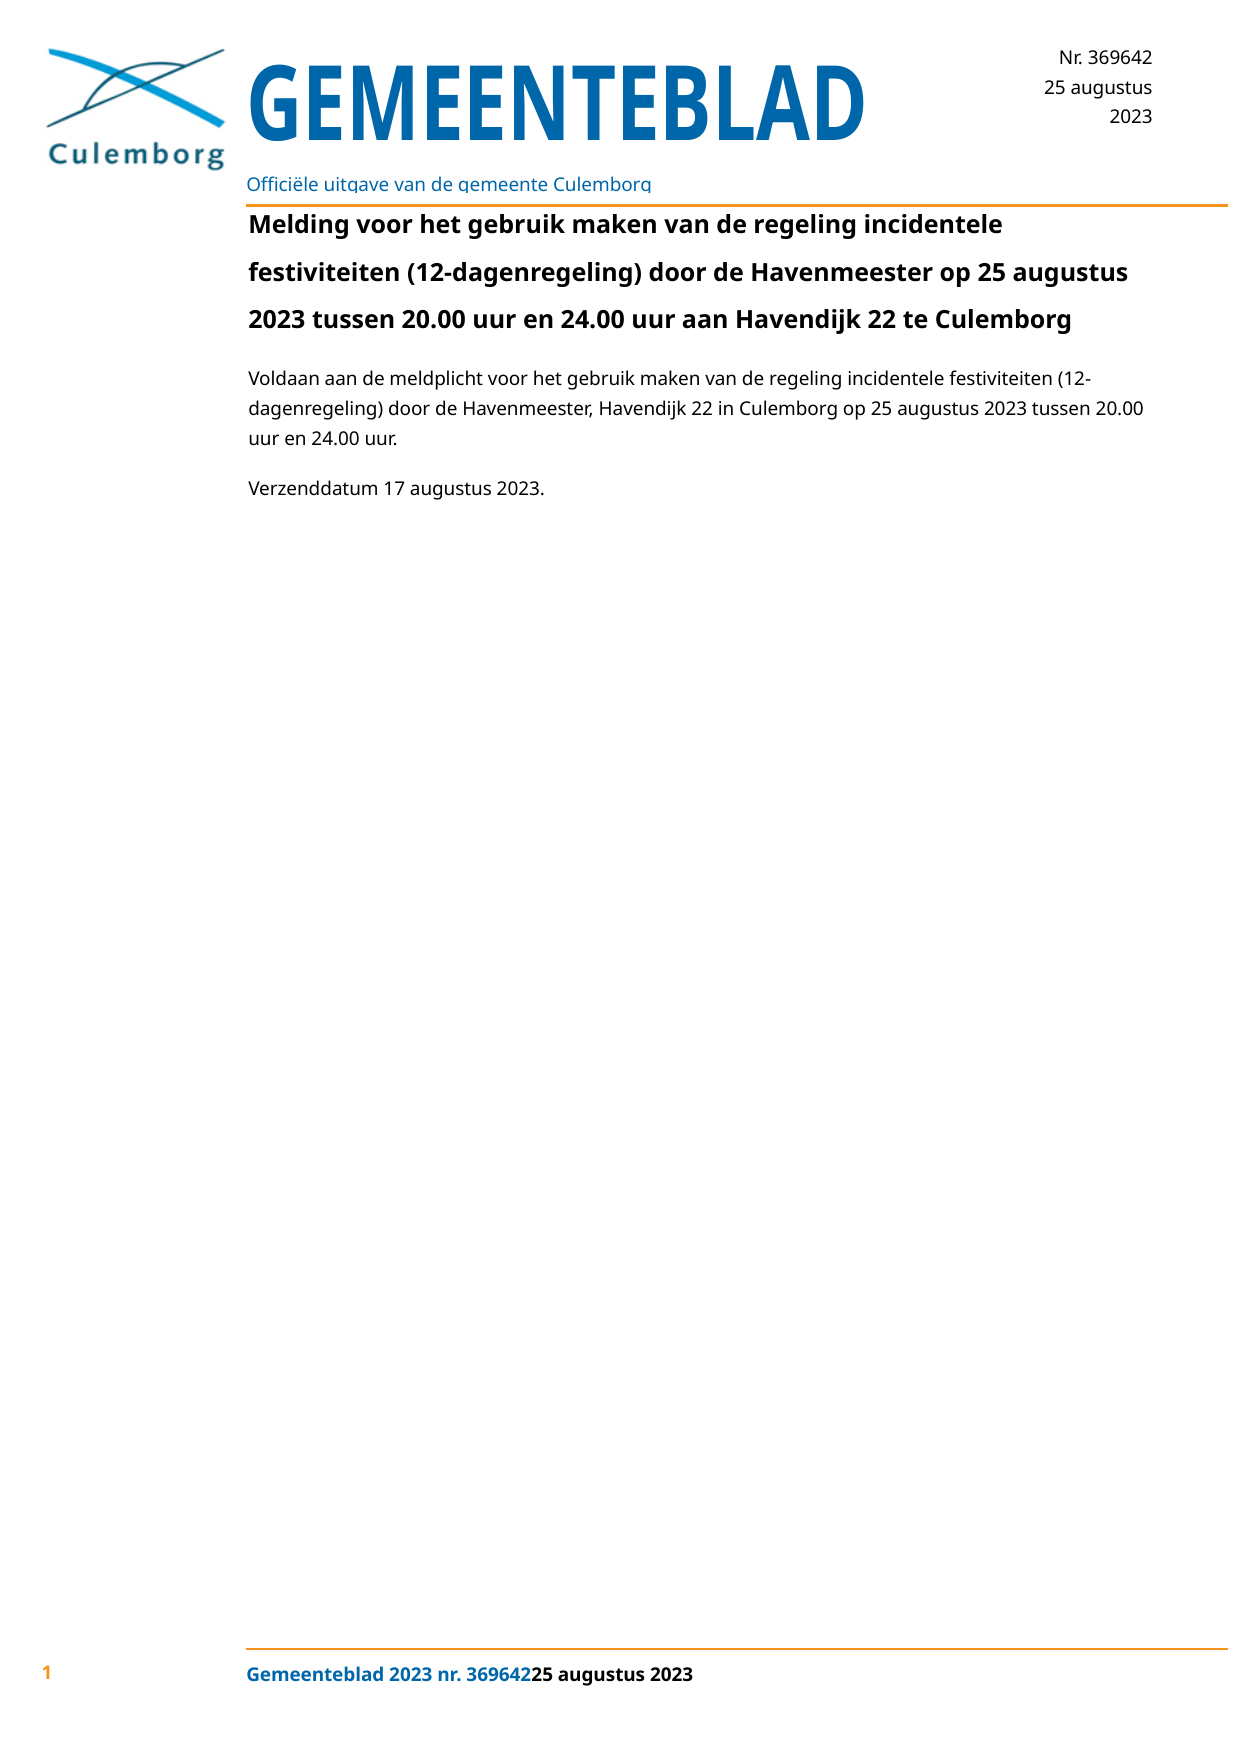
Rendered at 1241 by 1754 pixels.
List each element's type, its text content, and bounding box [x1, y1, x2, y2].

picture [41, 47, 231, 172]
text Verzenddatum 17 augustus 2023. [248, 475, 1152, 501]
text Voldaan aan de meldplicht voor het gebruik maken van de regeling incidentele festiviteiten (12-dagenregeling) door de Havenmeester, Havendijk 22 in Culemborg op 25 augustus 2023 tussen 20.00 uur en 24.00 uur. [248, 366, 1152, 450]
text Melding voor het gebruik maken van de regeling incidentele festiviteiten (12-dagenregeling) door de Havenmeester op 25 augustus 2023 tussen 20.00 uur en 24.00 uur aan Havendijk 22 te Culemborg [248, 207, 1152, 336]
